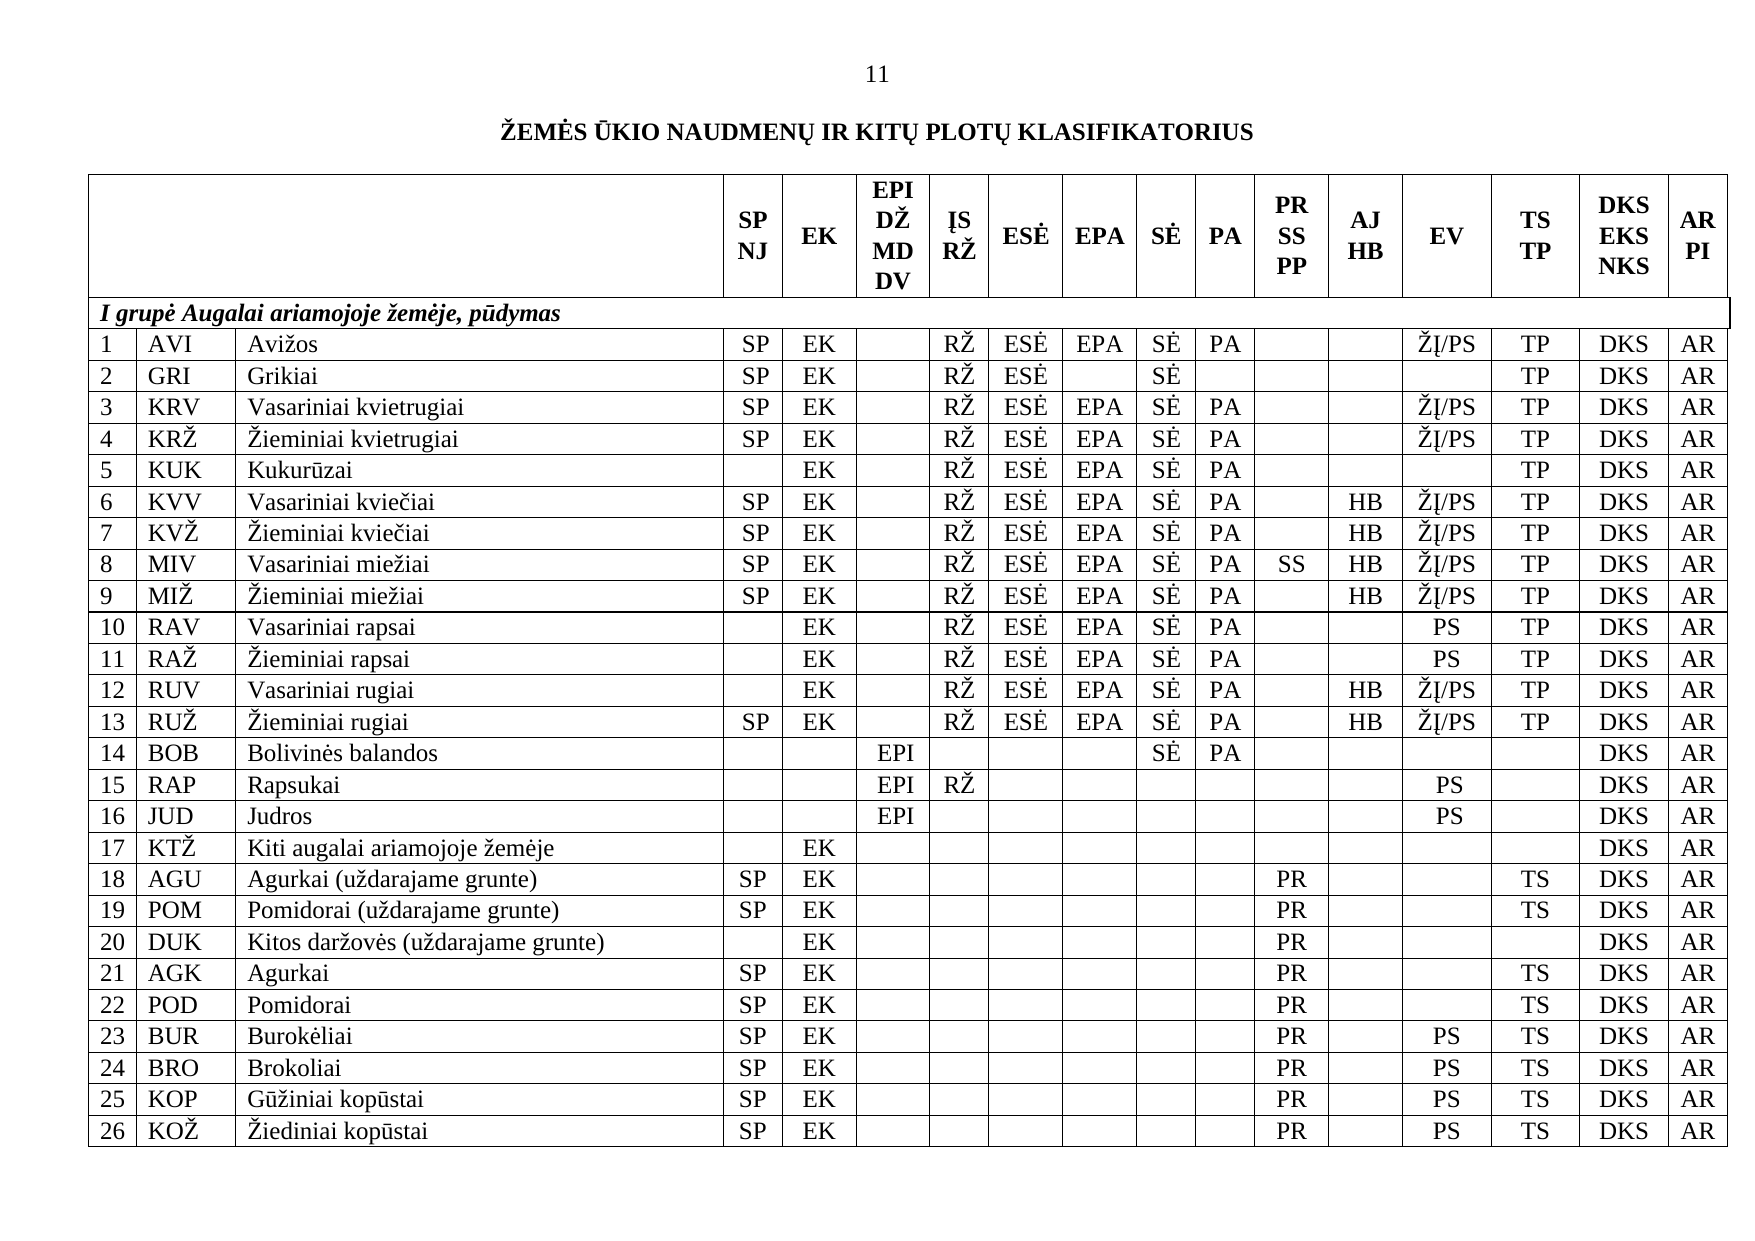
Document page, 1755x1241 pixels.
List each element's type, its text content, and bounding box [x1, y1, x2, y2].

table_cell Vasariniai kvietrugiai [236, 392, 723, 423]
table_cell [930, 1116, 988, 1146]
table_cell PS [1403, 1084, 1491, 1115]
table_cell [1063, 1084, 1136, 1115]
table_cell [1137, 864, 1195, 894]
table_cell KVV [137, 487, 235, 517]
table_cell Bolivinės balandos [236, 738, 723, 769]
table_cell DKS [1580, 770, 1668, 800]
table_header SPNJ [724, 175, 782, 297]
table_cell DKS [1580, 959, 1668, 989]
table_cell DKS [1580, 644, 1668, 674]
table_cell SP [724, 990, 782, 1020]
table_cell SP [724, 550, 782, 580]
table_cell 10 [89, 613, 136, 643]
table_cell 11 [89, 644, 136, 674]
table_cell [1255, 518, 1328, 548]
table_cell [1329, 392, 1402, 423]
table_cell KVŽ [137, 518, 235, 548]
table_cell ŽĮ/PS [1403, 707, 1491, 737]
table_cell HB [1329, 675, 1402, 706]
table_cell RŽ [930, 455, 988, 486]
table_cell [1329, 424, 1402, 454]
table_cell [930, 1084, 988, 1115]
table_cell GRI [137, 361, 235, 391]
table_cell [857, 518, 929, 548]
table_cell TP [1492, 613, 1579, 643]
table_cell [857, 675, 929, 706]
table_cell EPA [1063, 487, 1136, 517]
table_cell SĖ [1137, 361, 1195, 391]
table_cell [857, 550, 929, 580]
table_cell [1196, 959, 1254, 989]
table_cell AR [1669, 613, 1727, 643]
table_cell [1196, 927, 1254, 957]
table_cell Vasariniai rapsai [236, 613, 723, 643]
table_cell [930, 896, 988, 926]
table_cell AR [1669, 392, 1727, 423]
table_cell [724, 455, 782, 486]
table_cell EK [783, 424, 856, 454]
table_cell SP [724, 518, 782, 548]
table_cell 5 [89, 455, 136, 486]
table_cell EPA [1063, 392, 1136, 423]
table_cell [1255, 738, 1328, 769]
table_cell EPA [1063, 424, 1136, 454]
table_cell SP [724, 959, 782, 989]
table_cell [857, 487, 929, 517]
table_cell PA [1196, 675, 1254, 706]
table_cell EK [783, 1021, 856, 1052]
table_cell [1137, 801, 1195, 832]
table_cell [1196, 833, 1254, 863]
table_cell [989, 1084, 1062, 1115]
table_cell [724, 644, 782, 674]
table_cell AR [1669, 1021, 1727, 1052]
table_cell [1196, 801, 1254, 832]
table_header ESĖ [989, 175, 1062, 297]
table_cell ŽĮ/PS [1403, 675, 1491, 706]
table_cell RŽ [930, 581, 988, 611]
table_cell [857, 1084, 929, 1115]
table_cell 1 [89, 329, 136, 360]
table_cell [724, 738, 782, 769]
table_cell [989, 896, 1062, 926]
table_cell EK [783, 864, 856, 894]
table_cell [1255, 707, 1328, 737]
table_cell AR [1669, 864, 1727, 894]
table_cell ESĖ [989, 487, 1062, 517]
table_cell 16 [89, 801, 136, 832]
table_cell [1492, 927, 1579, 957]
table_cell [1329, 455, 1402, 486]
table_cell [1255, 644, 1328, 674]
table_cell [1329, 1053, 1402, 1083]
table_cell [1196, 864, 1254, 894]
table_cell [989, 990, 1062, 1020]
table_cell Kitos daržovės (uždarajame grunte) [236, 927, 723, 957]
table_cell SP [724, 1053, 782, 1083]
table_cell SĖ [1137, 487, 1195, 517]
table_cell PA [1196, 487, 1254, 517]
table_cell TS [1492, 1084, 1579, 1115]
table_cell RŽ [930, 392, 988, 423]
table_cell SP [724, 1116, 782, 1146]
table_cell Brokoliai [236, 1053, 723, 1083]
table_cell 26 [89, 1116, 136, 1146]
table_cell HB [1329, 707, 1402, 737]
table_cell [930, 1021, 988, 1052]
table_cell AR [1669, 707, 1727, 737]
table_cell RŽ [930, 424, 988, 454]
table_cell BUR [137, 1021, 235, 1052]
table_header EV [1403, 175, 1491, 297]
table_cell SP [724, 392, 782, 423]
table_cell EK [783, 613, 856, 643]
table_header [89, 175, 723, 297]
table_cell TS [1492, 959, 1579, 989]
table_cell RŽ [930, 518, 988, 548]
table_cell DKS [1580, 927, 1668, 957]
table_cell BOB [137, 738, 235, 769]
table_cell SĖ [1137, 518, 1195, 548]
table_cell [857, 990, 929, 1020]
table_cell [724, 801, 782, 832]
table_cell [857, 644, 929, 674]
table_cell [857, 896, 929, 926]
table_cell [857, 361, 929, 391]
table_cell PR [1255, 864, 1328, 894]
table_cell [1329, 1021, 1402, 1052]
table_cell ŽĮ/PS [1403, 329, 1491, 360]
table_cell KOŽ [137, 1116, 235, 1146]
table_cell [1255, 581, 1328, 611]
table_cell [1063, 361, 1136, 391]
table_cell AR [1669, 644, 1727, 674]
table_cell [1329, 990, 1402, 1020]
table_cell ŽĮ/PS [1403, 581, 1491, 611]
table_cell [1329, 770, 1402, 800]
table_cell RŽ [930, 329, 988, 360]
table_cell 3 [89, 392, 136, 423]
table_cell [989, 959, 1062, 989]
table_cell SĖ [1137, 675, 1195, 706]
table_cell [1196, 1084, 1254, 1115]
table_cell 17 [89, 833, 136, 863]
table_cell SP [724, 487, 782, 517]
table_cell [1063, 770, 1136, 800]
table_cell [1063, 738, 1136, 769]
table_cell TS [1492, 896, 1579, 926]
table_cell 21 [89, 959, 136, 989]
table_cell [930, 1053, 988, 1083]
table_cell [1196, 990, 1254, 1020]
table_cell [1329, 833, 1402, 863]
table_cell PA [1196, 329, 1254, 360]
table_cell TP [1492, 424, 1579, 454]
table_cell EK [783, 1084, 856, 1115]
table_cell [989, 833, 1062, 863]
table_cell SP [724, 1021, 782, 1052]
table_cell [783, 770, 856, 800]
table_header TS TP [1492, 175, 1579, 297]
table_cell EK [783, 927, 856, 957]
table_cell EK [783, 707, 856, 737]
table_cell 25 [89, 1084, 136, 1115]
table_cell EK [783, 959, 856, 989]
table_cell [930, 927, 988, 957]
table_cell [857, 1053, 929, 1083]
table_cell EK [783, 361, 856, 391]
table_cell PR [1255, 990, 1328, 1020]
table_cell [930, 738, 988, 769]
table_cell TP [1492, 675, 1579, 706]
table_cell TP [1492, 644, 1579, 674]
table_cell 4 [89, 424, 136, 454]
table_cell [1492, 833, 1579, 863]
table_cell PA [1196, 613, 1254, 643]
table_cell 22 [89, 990, 136, 1020]
table_cell ESĖ [989, 329, 1062, 360]
table_cell 8 [89, 550, 136, 580]
table_cell [857, 1021, 929, 1052]
table_cell [857, 581, 929, 611]
table_cell [1329, 896, 1402, 926]
table_cell RŽ [930, 361, 988, 391]
table_cell ESĖ [989, 581, 1062, 611]
table_cell [1255, 455, 1328, 486]
table_cell [1196, 1021, 1254, 1052]
table_cell [1137, 833, 1195, 863]
table_cell DKS [1580, 738, 1668, 769]
table_cell Žieminiai kvietrugiai [236, 424, 723, 454]
table_cell AR [1669, 801, 1727, 832]
table_cell [1403, 361, 1491, 391]
table_cell RŽ [930, 613, 988, 643]
table_cell PR [1255, 1053, 1328, 1083]
table_cell MIV [137, 550, 235, 580]
table_cell 13 [89, 707, 136, 737]
table_cell Žieminiai kviečiai [236, 518, 723, 548]
table_cell DKS [1580, 1021, 1668, 1052]
table_cell Gūžiniai kopūstai [236, 1084, 723, 1115]
table_cell [783, 738, 856, 769]
table_cell [1196, 770, 1254, 800]
table_cell TP [1492, 487, 1579, 517]
table_cell AR [1669, 518, 1727, 548]
table_cell [1329, 1084, 1402, 1115]
table_cell [1255, 487, 1328, 517]
table_cell [1196, 1053, 1254, 1083]
table_cell EPA [1063, 455, 1136, 486]
table_cell EPI [857, 770, 929, 800]
table_cell POM [137, 896, 235, 926]
table_cell EPA [1063, 675, 1136, 706]
table_cell RAV [137, 613, 235, 643]
table_cell ESĖ [989, 361, 1062, 391]
table_cell [1063, 959, 1136, 989]
table_cell KRV [137, 392, 235, 423]
table_cell [1403, 896, 1491, 926]
table_cell [1255, 613, 1328, 643]
table_cell SĖ [1137, 613, 1195, 643]
table_cell EK [783, 1116, 856, 1146]
table_cell SP [724, 361, 782, 391]
table_cell Agurkai (uždarajame grunte) [236, 864, 723, 894]
table_cell PA [1196, 550, 1254, 580]
table_cell AR [1669, 424, 1727, 454]
table_cell TP [1492, 361, 1579, 391]
table_header EPIDŽMDDV [857, 175, 929, 297]
table_cell [1137, 1053, 1195, 1083]
table_cell TS [1492, 1053, 1579, 1083]
table_cell PS [1403, 1116, 1491, 1146]
table_cell 18 [89, 864, 136, 894]
table_cell PR [1255, 1021, 1328, 1052]
table_cell 6 [89, 487, 136, 517]
table_cell [1137, 896, 1195, 926]
table_cell EK [783, 455, 856, 486]
table_cell [1403, 927, 1491, 957]
table_cell EPA [1063, 550, 1136, 580]
table_cell [1329, 864, 1402, 894]
table_cell EK [783, 1053, 856, 1083]
table_cell [1255, 424, 1328, 454]
table_cell AR [1669, 1084, 1727, 1115]
table_cell AR [1669, 675, 1727, 706]
table_cell ESĖ [989, 424, 1062, 454]
table_cell PR [1255, 1116, 1328, 1146]
table_cell [989, 864, 1062, 894]
table_cell AR [1669, 990, 1727, 1020]
table_cell BRO [137, 1053, 235, 1083]
table_cell [1403, 864, 1491, 894]
table_cell Žiediniai kopūstai [236, 1116, 723, 1146]
table_cell EPA [1063, 644, 1136, 674]
table_cell AR [1669, 361, 1727, 391]
table_cell [724, 675, 782, 706]
table_cell [1255, 675, 1328, 706]
table_cell AGK [137, 959, 235, 989]
table_cell Žieminiai miežiai [236, 581, 723, 611]
table_cell AR [1669, 738, 1727, 769]
table_cell AR [1669, 1116, 1727, 1146]
table_cell DKS [1580, 455, 1668, 486]
table_cell PS [1403, 770, 1491, 800]
table_header AJ HB [1329, 175, 1402, 297]
table_cell DKS [1580, 896, 1668, 926]
table_cell TP [1492, 455, 1579, 486]
table_cell [1403, 738, 1491, 769]
table_cell Pomidorai [236, 990, 723, 1020]
table_cell TP [1492, 707, 1579, 737]
table_cell EPA [1063, 329, 1136, 360]
table_cell 23 [89, 1021, 136, 1052]
table_cell ESĖ [989, 675, 1062, 706]
table_cell [1063, 927, 1136, 957]
table_cell [989, 801, 1062, 832]
table_cell Kiti augalai ariamojoje žemėje [236, 833, 723, 863]
table_cell [857, 1116, 929, 1146]
table_cell 12 [89, 675, 136, 706]
table_cell [783, 801, 856, 832]
table_cell [1329, 801, 1402, 832]
table_cell [989, 738, 1062, 769]
table_header PR SS PP [1255, 175, 1328, 297]
table_cell [1329, 613, 1402, 643]
table_header SĖ [1137, 175, 1195, 297]
table_cell [989, 1116, 1062, 1146]
table_cell PS [1403, 613, 1491, 643]
table_cell ESĖ [989, 644, 1062, 674]
table_cell Grikiai [236, 361, 723, 391]
table_cell MIŽ [137, 581, 235, 611]
table_cell 15 [89, 770, 136, 800]
table_cell DKS [1580, 833, 1668, 863]
table_header ĮSRŽ [930, 175, 988, 297]
table_cell [857, 707, 929, 737]
table_cell Žieminiai rugiai [236, 707, 723, 737]
table_cell [1196, 896, 1254, 926]
table_cell [857, 864, 929, 894]
table_cell ESĖ [989, 455, 1062, 486]
table_cell DKS [1580, 361, 1668, 391]
table_cell SP [724, 424, 782, 454]
table_cell ŽĮ/PS [1403, 550, 1491, 580]
table_cell [857, 959, 929, 989]
table_cell SĖ [1137, 707, 1195, 737]
table_cell HB [1329, 487, 1402, 517]
table_cell EK [783, 675, 856, 706]
table_cell DKS [1580, 487, 1668, 517]
table_cell PA [1196, 707, 1254, 737]
table_cell EK [783, 833, 856, 863]
table_cell [1063, 833, 1136, 863]
table_cell RUV [137, 675, 235, 706]
table_cell [857, 833, 929, 863]
table_cell [857, 424, 929, 454]
table_cell SĖ [1137, 581, 1195, 611]
table_cell PA [1196, 392, 1254, 423]
table_cell [724, 613, 782, 643]
table_cell DKS [1580, 613, 1668, 643]
table_cell [1329, 738, 1402, 769]
table_cell AR [1669, 581, 1727, 611]
table_cell SP [724, 581, 782, 611]
table_cell DKS [1580, 550, 1668, 580]
table_cell SP [724, 707, 782, 737]
table_cell Vasariniai kviečiai [236, 487, 723, 517]
table_cell AGU [137, 864, 235, 894]
table_cell RUŽ [137, 707, 235, 737]
table_cell KTŽ [137, 833, 235, 863]
table_cell TP [1492, 550, 1579, 580]
table_cell DKS [1580, 864, 1668, 894]
table_cell RŽ [930, 644, 988, 674]
table_cell TS [1492, 990, 1579, 1020]
table_cell [1063, 801, 1136, 832]
table_cell [989, 927, 1062, 957]
table_header EK [783, 175, 856, 297]
table_cell [724, 927, 782, 957]
table_cell Judros [236, 801, 723, 832]
table_cell AR [1669, 896, 1727, 926]
table_cell SP [724, 896, 782, 926]
table_cell AR [1669, 927, 1727, 957]
table_cell PA [1196, 644, 1254, 674]
table_cell Pomidorai (uždarajame grunte) [236, 896, 723, 926]
table_cell PA [1196, 581, 1254, 611]
table_cell [857, 455, 929, 486]
table_cell HB [1329, 581, 1402, 611]
table_cell 19 [89, 896, 136, 926]
table_cell 20 [89, 927, 136, 957]
table_cell [857, 392, 929, 423]
table_cell [1255, 361, 1328, 391]
table_cell PR [1255, 959, 1328, 989]
table_cell AR [1669, 959, 1727, 989]
table_cell EPA [1063, 581, 1136, 611]
table_cell SĖ [1137, 550, 1195, 580]
table_cell EK [783, 990, 856, 1020]
table_cell SS [1255, 550, 1328, 580]
table_cell KRŽ [137, 424, 235, 454]
table_cell [1329, 644, 1402, 674]
table_header ARPI [1669, 175, 1727, 297]
text ŽEMĖS ŪKIO NAUDMENŲ IR KITŲ PLOTŲ KLASIFIKATORIUS [89, 117, 1666, 145]
table_cell [930, 833, 988, 863]
table_cell EPI [857, 738, 929, 769]
table_cell EK [783, 550, 856, 580]
table_cell [724, 833, 782, 863]
table_cell [1063, 864, 1136, 894]
table_cell EPA [1063, 707, 1136, 737]
table_cell [1196, 1116, 1254, 1146]
table_cell [1403, 455, 1491, 486]
table_cell [1063, 1116, 1136, 1146]
table_cell RAŽ [137, 644, 235, 674]
table_cell DKS [1580, 1084, 1668, 1115]
table_cell [1063, 1021, 1136, 1052]
table_cell DKS [1580, 990, 1668, 1020]
table_cell PS [1403, 644, 1491, 674]
table_cell ŽĮ/PS [1403, 518, 1491, 548]
table_cell TP [1492, 581, 1579, 611]
table_cell EK [783, 581, 856, 611]
table_header DKSEKSNKS [1580, 175, 1668, 297]
table_cell DKS [1580, 1116, 1668, 1146]
table_cell Agurkai [236, 959, 723, 989]
table_cell [1137, 927, 1195, 957]
table_cell [1492, 738, 1579, 769]
table_cell EK [783, 392, 856, 423]
table_cell I grupė Augalai ariamojoje žemėje, pūdymas [89, 298, 1729, 328]
table_cell ESĖ [989, 550, 1062, 580]
table_cell SĖ [1137, 644, 1195, 674]
table_cell [1255, 770, 1328, 800]
table_cell HB [1329, 550, 1402, 580]
table_cell [1255, 329, 1328, 360]
table_cell [1492, 770, 1579, 800]
table_cell EPI [857, 801, 929, 832]
table_cell RŽ [930, 487, 988, 517]
table_cell AR [1669, 487, 1727, 517]
table_cell EPA [1063, 613, 1136, 643]
table_cell EK [783, 487, 856, 517]
table_cell ESĖ [989, 392, 1062, 423]
table_cell HB [1329, 518, 1402, 548]
table_cell TP [1492, 329, 1579, 360]
table_cell AR [1669, 455, 1727, 486]
table_cell DKS [1580, 329, 1668, 360]
table_cell [1255, 392, 1328, 423]
table_cell [857, 329, 929, 360]
table_cell 24 [89, 1053, 136, 1083]
table_cell DKS [1580, 675, 1668, 706]
table_cell [1329, 927, 1402, 957]
table_cell DUK [137, 927, 235, 957]
table_cell [1137, 1021, 1195, 1052]
table_cell TP [1492, 518, 1579, 548]
table_cell EK [783, 896, 856, 926]
table_cell Žieminiai rapsai [236, 644, 723, 674]
table_cell [857, 613, 929, 643]
table_cell PA [1196, 738, 1254, 769]
table_cell [1137, 770, 1195, 800]
table_cell JUD [137, 801, 235, 832]
table_cell TS [1492, 1021, 1579, 1052]
table_cell [1255, 801, 1328, 832]
table_cell EK [783, 644, 856, 674]
table_cell [1403, 990, 1491, 1020]
table_cell TP [1492, 392, 1579, 423]
table_cell 7 [89, 518, 136, 548]
table_cell EK [783, 518, 856, 548]
table_cell [1329, 1116, 1402, 1146]
table_cell [1137, 959, 1195, 989]
table_cell [1403, 833, 1491, 863]
table_cell KOP [137, 1084, 235, 1115]
table_cell PS [1403, 1021, 1491, 1052]
table_cell KUK [137, 455, 235, 486]
table_cell DKS [1580, 707, 1668, 737]
table_cell SĖ [1137, 738, 1195, 769]
table_cell PA [1196, 424, 1254, 454]
table_cell ŽĮ/PS [1403, 424, 1491, 454]
table_cell DKS [1580, 581, 1668, 611]
table_cell RŽ [930, 770, 988, 800]
table_cell AR [1669, 550, 1727, 580]
table_cell ESĖ [989, 613, 1062, 643]
table_cell [1196, 361, 1254, 391]
table_cell DKS [1580, 392, 1668, 423]
table_cell [1137, 1084, 1195, 1115]
table_cell [724, 770, 782, 800]
table_cell 9 [89, 581, 136, 611]
table_cell ŽĮ/PS [1403, 392, 1491, 423]
table_cell POD [137, 990, 235, 1020]
table_cell [930, 864, 988, 894]
table_cell TS [1492, 864, 1579, 894]
table_cell AR [1669, 770, 1727, 800]
table_cell ŽĮ/PS [1403, 487, 1491, 517]
table_cell [1492, 801, 1579, 832]
table_cell [1137, 1116, 1195, 1146]
table_cell SĖ [1137, 455, 1195, 486]
table_cell [1063, 896, 1136, 926]
table_cell [930, 959, 988, 989]
table_header PA [1196, 175, 1254, 297]
table_cell SĖ [1137, 329, 1195, 360]
table_cell DKS [1580, 424, 1668, 454]
table_cell AVI [137, 329, 235, 360]
table_cell [930, 990, 988, 1020]
table_cell DKS [1580, 518, 1668, 548]
table_cell 2 [89, 361, 136, 391]
table_cell AR [1669, 329, 1727, 360]
table_cell SĖ [1137, 424, 1195, 454]
table_cell Burokėliai [236, 1021, 723, 1052]
table_cell [1255, 833, 1328, 863]
table_cell PR [1255, 1084, 1328, 1115]
table_cell RŽ [930, 707, 988, 737]
table_cell ESĖ [989, 707, 1062, 737]
table_cell AR [1669, 1053, 1727, 1083]
table_cell [989, 1053, 1062, 1083]
table_cell PR [1255, 896, 1328, 926]
table_cell DKS [1580, 1053, 1668, 1083]
table_cell [930, 801, 988, 832]
table_cell RŽ [930, 550, 988, 580]
table_cell SĖ [1137, 392, 1195, 423]
table_cell TS [1492, 1116, 1579, 1146]
table_cell EPA [1063, 518, 1136, 548]
table_cell [1329, 329, 1402, 360]
table_cell PA [1196, 455, 1254, 486]
table_cell SP [724, 329, 782, 360]
table_cell Vasariniai rugiai [236, 675, 723, 706]
table_cell PS [1403, 1053, 1491, 1083]
table_cell [857, 927, 929, 957]
table_cell SP [724, 864, 782, 894]
table_cell DKS [1580, 801, 1668, 832]
table_cell EK [783, 329, 856, 360]
table_header EPA [1063, 175, 1136, 297]
table_cell PS [1403, 801, 1491, 832]
table_cell Kukurūzai [236, 455, 723, 486]
table_cell [1329, 361, 1402, 391]
table_cell Rapsukai [236, 770, 723, 800]
table_cell [989, 1021, 1062, 1052]
table_cell PR [1255, 927, 1328, 957]
table_cell ESĖ [989, 518, 1062, 548]
table_cell RAP [137, 770, 235, 800]
table_cell PA [1196, 518, 1254, 548]
table_cell [989, 770, 1062, 800]
table_cell 14 [89, 738, 136, 769]
table_cell Vasariniai miežiai [236, 550, 723, 580]
table_cell Avižos [236, 329, 723, 360]
table_cell SP [724, 1084, 782, 1115]
table_cell [1063, 990, 1136, 1020]
table_cell [1403, 959, 1491, 989]
table_cell [1137, 990, 1195, 1020]
table_cell AR [1669, 833, 1727, 863]
table_cell [1063, 1053, 1136, 1083]
table_cell RŽ [930, 675, 988, 706]
table_cell [1329, 959, 1402, 989]
